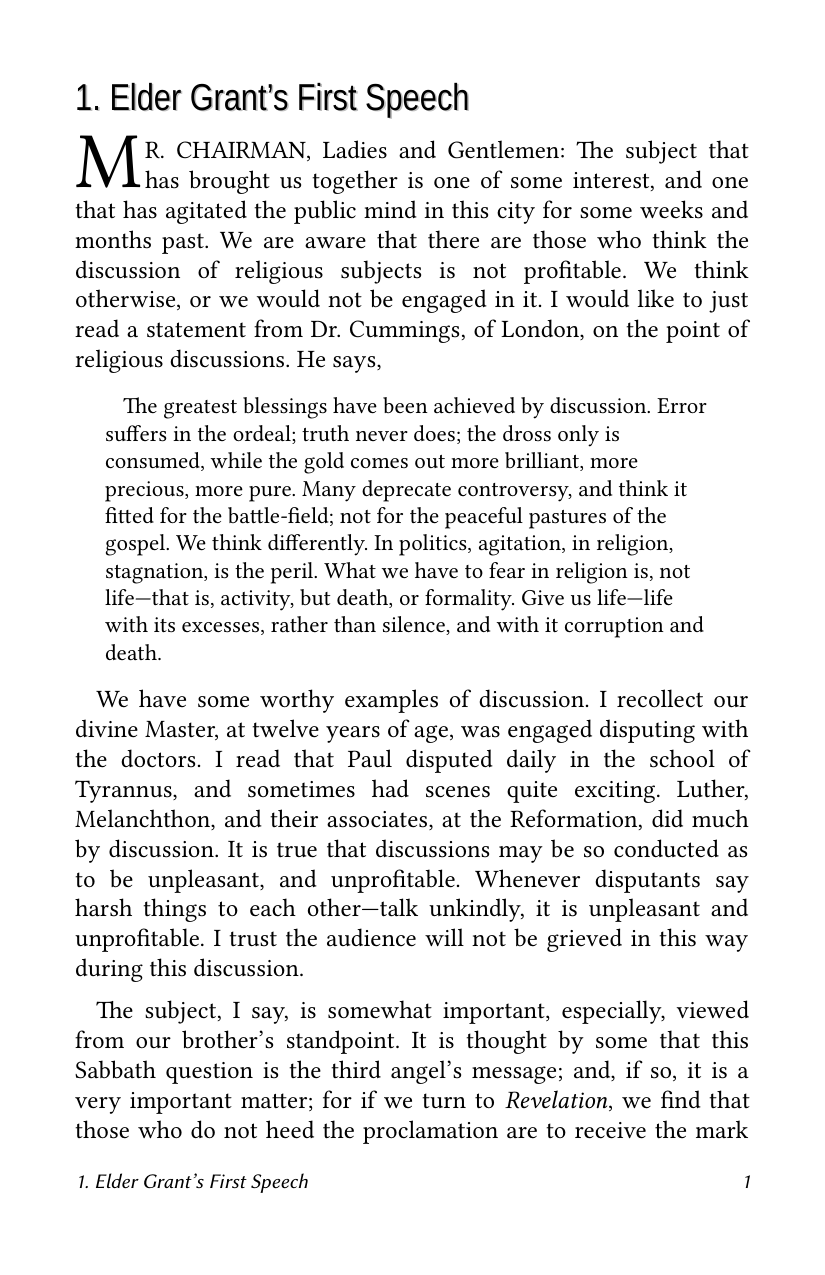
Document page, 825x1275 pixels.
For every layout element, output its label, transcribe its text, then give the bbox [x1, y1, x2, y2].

text The subject, I say, is somewhat important, especially, viewed from our brother’s standpoint. It is thought by some that this Sabbath question is the third angel’s message; and, if so, it is a very important matter; for if we turn to Revelation, we find that those who do not heed the proclamation are to receive the mark [75, 996, 750, 1144]
text MR. CHAIRMAN, Ladies and Gentlemen: The subject that has brought us together is one of some interest, and one that has agitated the public mind in this city for some weeks and months past. We are aware that there are those who think the discussion of religious subjects is not profitable. We think otherwise, or we would not be engaged in it. I would like to just read a statement from Dr. Cummings, of London, on the point of religious discussions. He says, [75, 136, 750, 374]
text We have some worthy examples of discussion. I recollect our divine Master, at twelve years of age, was engaged disputing with the doctors. I read that Paul disputed daily in the school of Tyrannus, and sometimes had scenes quite exciting. Luther, Melanchthon, and their associates, at the Reformation, did much by discussion. It is true that discussions may be so conducted as to be unpleasant, and unprofitable. Whenever disputants say harsh things to each other—talk unkindly, it is unpleasant and unprofitable. I trust the audience will not be grieved in this way during this discussion. [75, 685, 750, 983]
text The greatest blessings have been achieved by discussion. Error suffers in the ordeal; truth never does; the dross only is consumed, while the gold comes out more brilliant, more precious, more pure. Many deprecate controversy, and think it fitted for the battle-field; not for the peaceful pastures of the gospel. We think differently. In politics, agitation, in religion, stagnation, is the peril. What we have to fear in religion is, not life—that is, activity, but death, or formality. Give us life—life with its excesses, rather than silence, and with it corruption and death. [105, 393, 720, 666]
title Elder Grant’s First Speech [75, 75, 750, 118]
